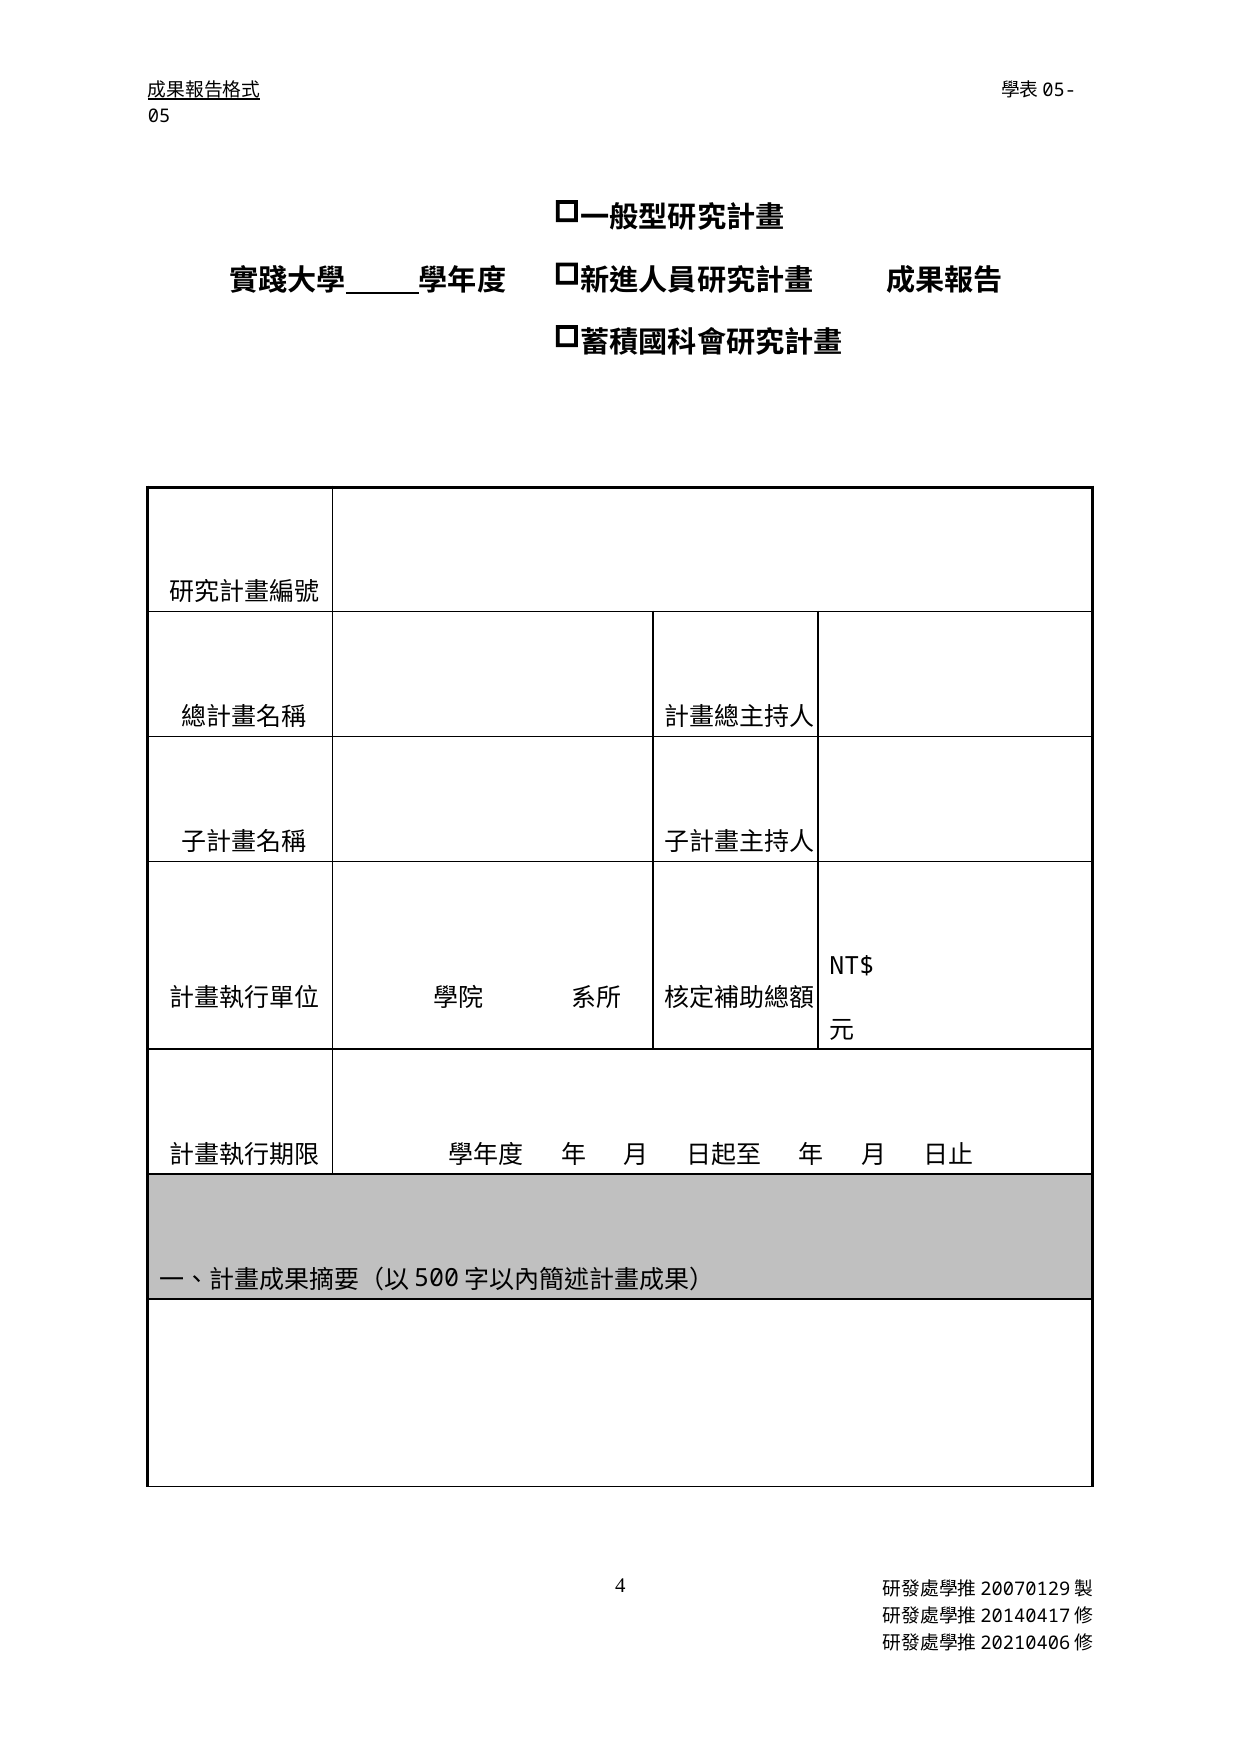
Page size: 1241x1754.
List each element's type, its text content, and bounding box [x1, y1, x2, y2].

table_cell 新進人員研究計畫 [543, 236, 875, 298]
table_cell 子計畫名稱 [149, 737, 332, 861]
table_cell 學年度 年 月 日起至 年 月 日止 [333, 1050, 1091, 1173]
table_cell [333, 737, 652, 861]
table_cell [819, 612, 1091, 736]
table_cell [875, 298, 1022, 361]
table_cell 成果報告 [875, 236, 1022, 298]
table_header [333, 489, 1091, 611]
table_cell [149, 1300, 1091, 1486]
table_cell 計畫執行單位 [149, 862, 332, 1048]
table_cell 一、計畫成果摘要（以500字以內簡述計畫成果） [149, 1175, 1091, 1298]
table_cell NT$ 元 [819, 862, 1091, 1048]
table_cell 子計畫主持人 [654, 737, 817, 861]
table_cell 核定補助總額 [654, 862, 817, 1048]
table_cell 實踐大學 學年度 [218, 236, 542, 298]
table_cell [333, 612, 652, 736]
table_cell [819, 737, 1091, 861]
table_cell 總計畫名稱 [149, 612, 332, 736]
table_cell 蓄積國科會研究計畫 [543, 298, 875, 361]
table_cell [218, 298, 542, 361]
table_cell 計畫執行期限 [149, 1050, 332, 1173]
table_header 研究計畫編號 [149, 489, 332, 611]
table_header [875, 173, 1022, 236]
table_header 一般型研究計畫 [543, 173, 875, 236]
table_header [218, 173, 542, 236]
table_cell 計畫總主持人 [654, 612, 817, 736]
table_cell 學院 系所 [333, 862, 652, 1048]
